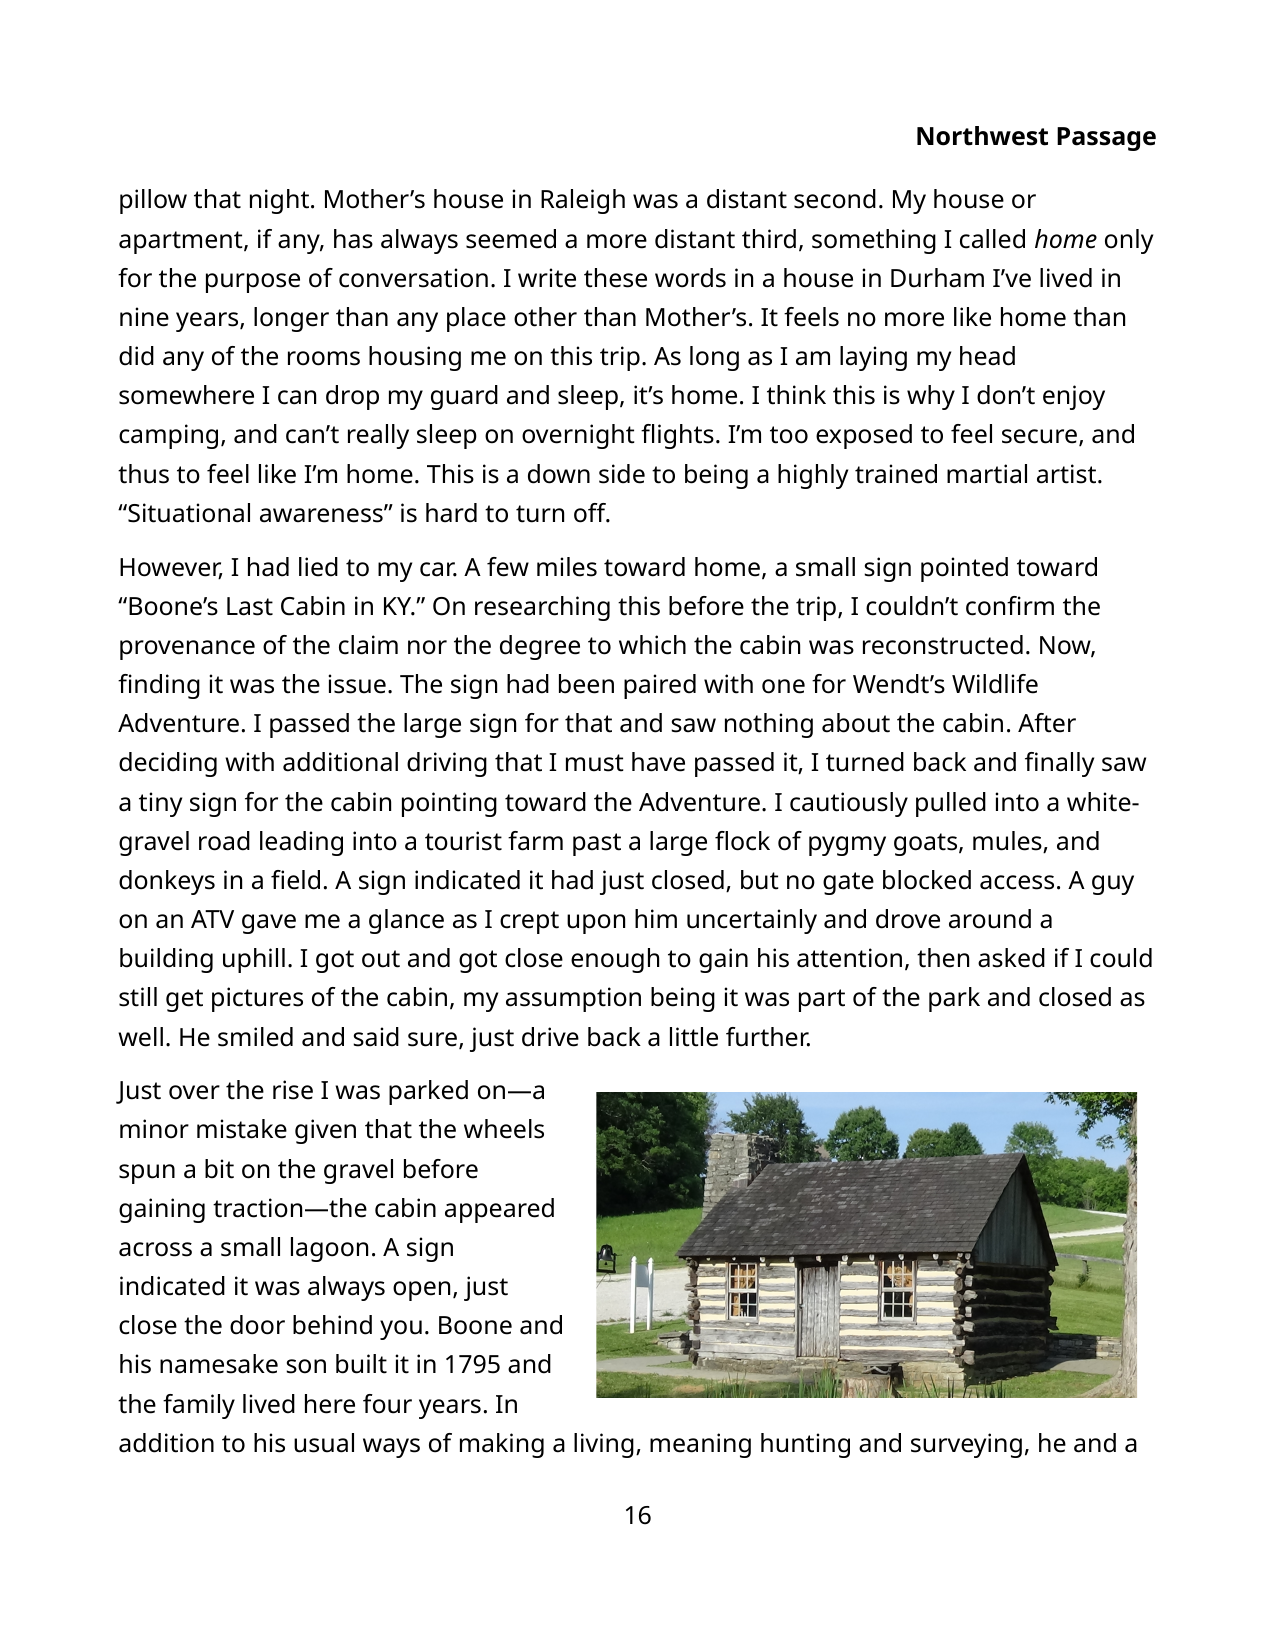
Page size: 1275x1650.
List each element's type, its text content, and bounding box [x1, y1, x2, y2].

picture [596, 1092, 1138, 1398]
text Just over the rise I was parked on—a minor mistake given that the wheels spun a bit on the gravel before gaining traction—the cabin appeared across a small lagoon. A sign indicated it was always open, just close the door behind you. Boone and his namesake son built it in 1795 and the family lived here four years. In addition to his usual ways of making a living, meaning hunting and surveying, he and a [118, 1073, 1157, 1459]
text However, I had lied to my car. A few miles toward home, a small sign pointed toward “Boone’s Last Cabin in KY.” On researching this before the trip, I couldn’t confirm the provenance of the claim nor the degree to which the cabin was reconstructed. Now, finding it was the issue. The sign had been paired with one for Wendt’s Wildlife Adventure. I passed the large sign for that and saw nothing about the cabin. After deciding with additional driving that I must have passed it, I turned back and finally saw a tiny sign for the cabin pointing toward the Adventure. I cautiously pulled into a white-gravel road leading into a tourist farm past a large flock of pygmy goats, mules, and donkeys in a field. A sign indicated it had just closed, but no gate blocked access. A guy on an ATV gave me a glance as I crept upon him uncertainly and drove around a building uphill. I got out and got close enough to gain his attention, then asked if I could still get pictures of the cabin, my assumption being it was part of the park and closed as well. He smiled and said sure, just drive back a little further. [118, 549, 1157, 1053]
text pillow that night. Mother’s house in Raleigh was a distant second. My house or apartment, if any, has always seemed a more distant third, something I called home only for the purpose of conversation. I write these words in a house in Durham I’ve lived in nine years, longer than any place other than Mother’s. It feels no more like home than did any of the rooms housing me on this trip. As long as I am laying my head somewhere I can drop my guard and sleep, it’s home. I think this is why I don’t enjoy camping, and can’t really sleep on overnight flights. I’m too exposed to feel secure, and thus to feel like I’m home. This is a down side to being a highly trained martial artist. “Situational awareness” is hard to turn off. [118, 182, 1157, 529]
